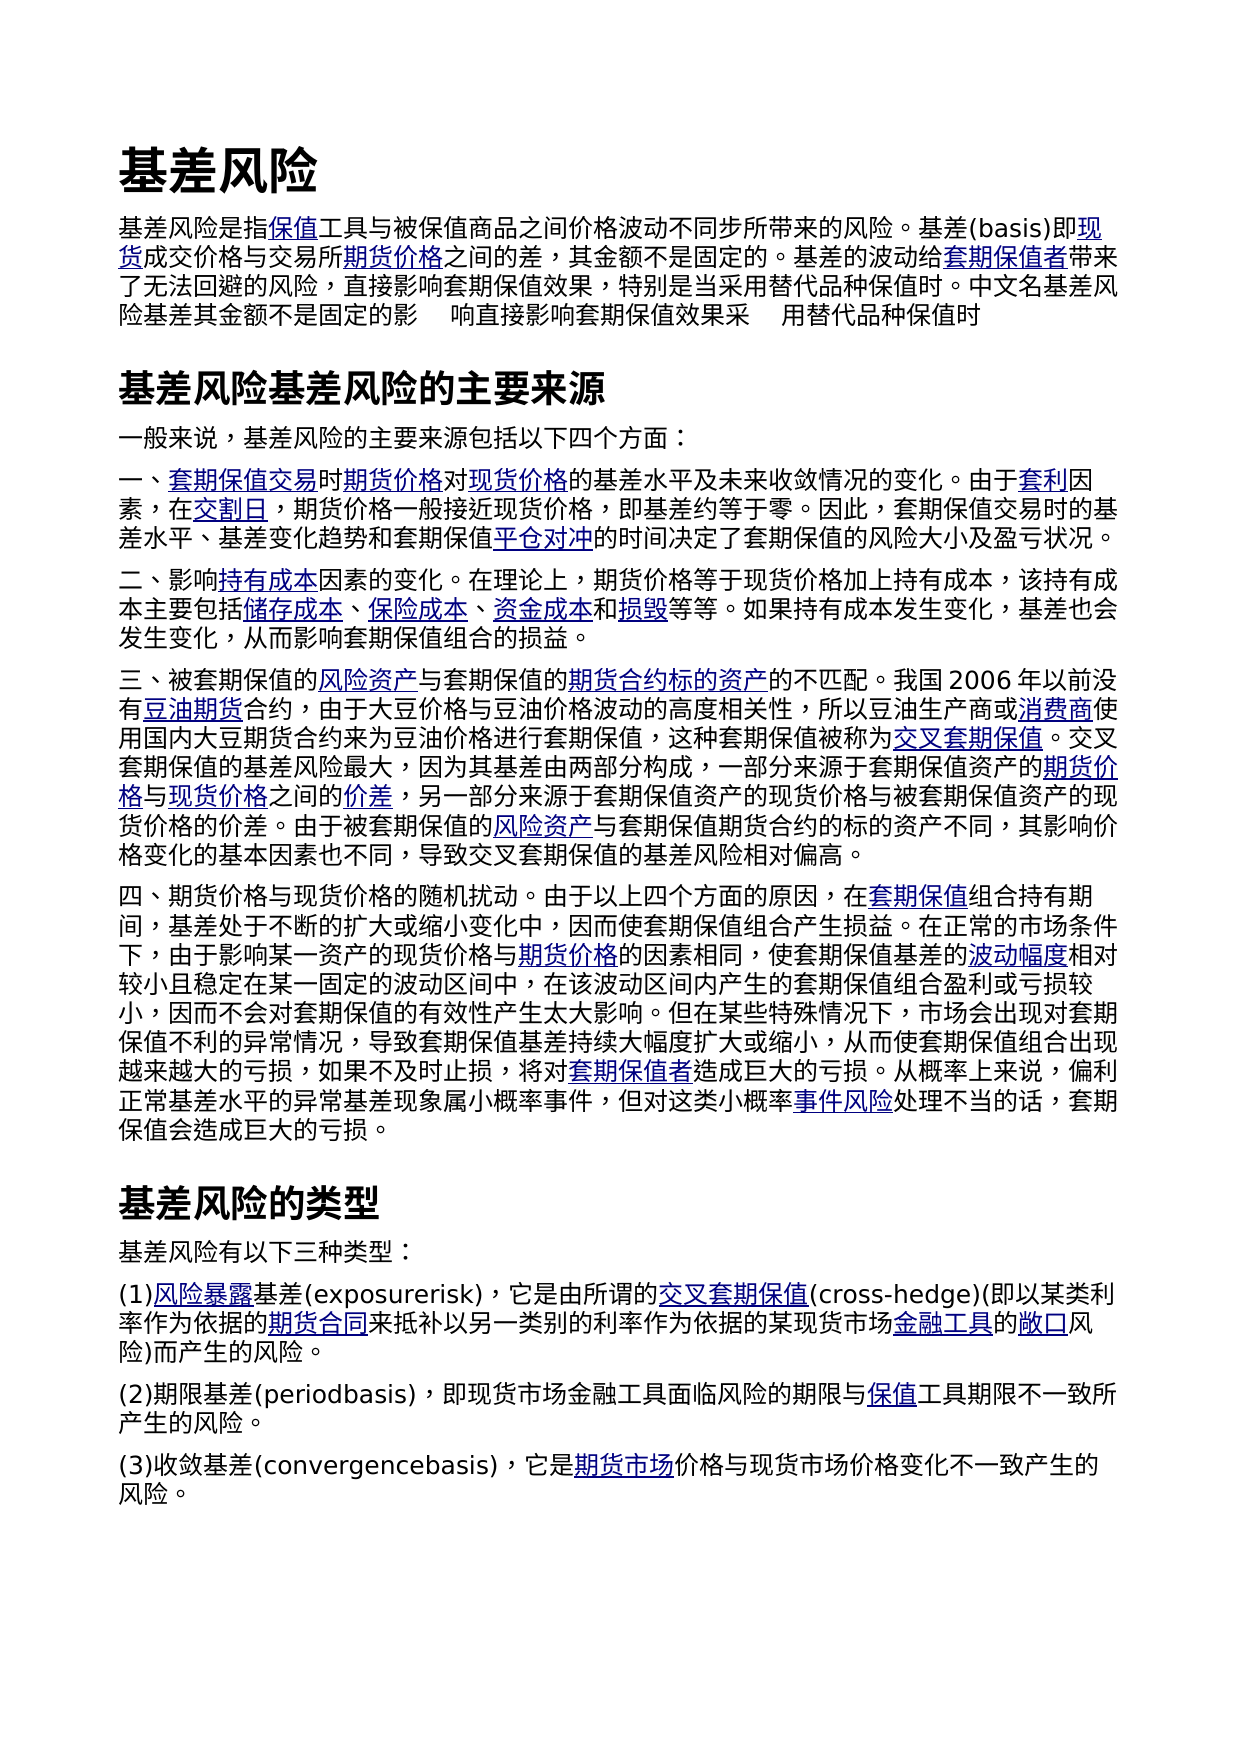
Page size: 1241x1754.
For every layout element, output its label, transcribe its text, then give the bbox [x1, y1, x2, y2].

text 二、影响持有成本因素的变化。在理论上，期货价格等于现货价格加上持有成本，该持有成本主要包括储存成本、保险成本、资金成本和损毁等等。如果持有成本发生变化，基差也会发生变化，从而影响套期保值组合的损益。 [118, 566, 1122, 653]
subtitle 基差风险的类型 [118, 1182, 1122, 1226]
text 一般来说，基差风险的主要来源包括以下四个方面： [118, 424, 1122, 453]
subtitle 基差风险基差风险的主要来源 [118, 368, 1122, 412]
text 基差风险是指保值工具与被保值商品之间价格波动不同步所带来的风险。基差(basis)即现货成交价格与交易所期货价格之间的差，其金额不是固定的。基差的波动给套期保值者带来了无法回避的风险，直接影响套期保值效果，特别是当采用替代品种保值时。中文名基差风险基差其金额不是固定的影 响直接影响套期保值效果采 用替代品种保值时 [118, 214, 1122, 331]
text 一、套期保值交易时期货价格对现货价格的基差水平及未来收敛情况的变化。由于套利因素，在交割日，期货价格一般接近现货价格，即基差约等于零。因此，套期保值交易时的基差水平、基差变化趋势和套期保值平仓对冲的时间决定了套期保值的风险大小及盈亏状况。 [118, 466, 1122, 553]
text 三、被套期保值的风险资产与套期保值的期货合约标的资产的不匹配。我国2006年以前没有豆油期货合约，由于大豆价格与豆油价格波动的高度相关性，所以豆油生产商或消费商使用国内大豆期货合约来为豆油价格进行套期保值，这种套期保值被称为交叉套期保值。交叉套期保值的基差风险最大，因为其基差由两部分构成，一部分来源于套期保值资产的期货价格与现货价格之间的价差，另一部分来源于套期保值资产的现货价格与被套期保值资产的现货价格的价差。由于被套期保值的风险资产与套期保值期货合约的标的资产不同，其影响价格变化的基本因素也不同，导致交叉套期保值的基差风险相对偏高。 [118, 666, 1122, 870]
text (1)风险暴露基差(exposurerisk)，它是由所谓的交叉套期保值(cross-hedge)(即以某类利率作为依据的期货合同来抵补以另一类别的利率作为依据的某现货市场金融工具的敞口风险)而产生的风险。 [118, 1280, 1122, 1368]
text 基差风险有以下三种类型： [118, 1239, 1122, 1268]
subtitle 基差风险 [118, 143, 1122, 201]
text (3)收敛基差(convergencebasis)，它是期货市场价格与现货市场价格变化不一致产生的风险。 [118, 1451, 1122, 1509]
text (2)期限基差(periodbasis)，即现货市场金融工具面临风险的期限与保值工具期限不一致所产生的风险。 [118, 1380, 1122, 1439]
text 四、期货价格与现货价格的随机扰动。由于以上四个方面的原因，在套期保值组合持有期间，基差处于不断的扩大或缩小变化中，因而使套期保值组合产生损益。在正常的市场条件下，由于影响某一资产的现货价格与期货价格的因素相同，使套期保值基差的波动幅度相对较小且稳定在某一固定的波动区间中，在该波动区间内产生的套期保值组合盈利或亏损较小，因而不会对套期保值的有效性产生太大影响。但在某些特殊情况下，市场会出现对套期保值不利的异常情况，导致套期保值基差持续大幅度扩大或缩小，从而使套期保值组合出现越来越大的亏损，如果不及时止损，将对套期保值者造成巨大的亏损。从概率上来说，偏利正常基差水平的异常基差现象属小概率事件，但对这类小概率事件风险处理不当的话，套期保值会造成巨大的亏损。 [118, 882, 1122, 1145]
